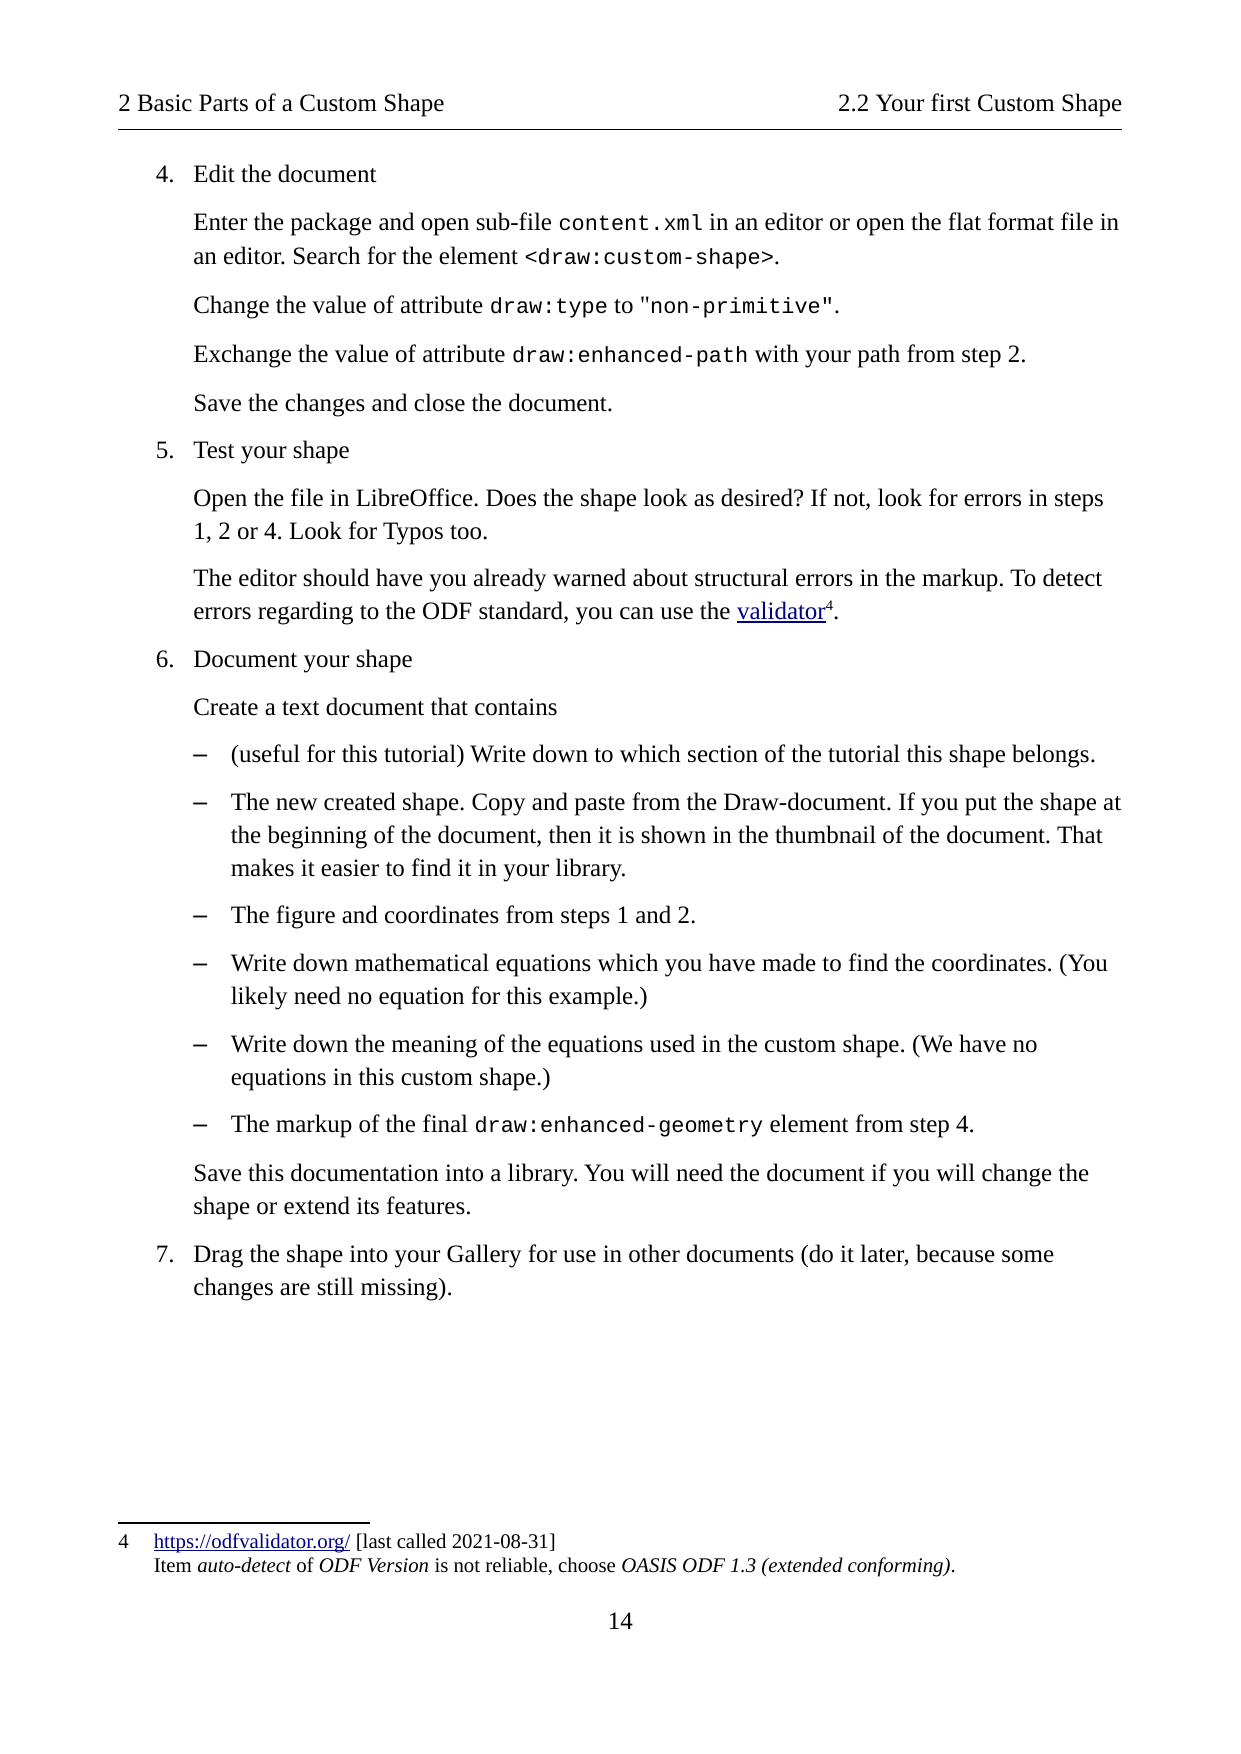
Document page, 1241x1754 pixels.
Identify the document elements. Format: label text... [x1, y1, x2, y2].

list Drag the shape into your Gallery for use in other documents (do it later, because some changes are still missing). [156, 1239, 1122, 1301]
list Write down the meaning of the equations used in the custom shape. (We have no equations in this custom shape.) [193, 1029, 1122, 1091]
list Open the file in LibreOffice. Does the shape look as desired? If not, look for errors in steps 1, 2 or 4. Look for Typos too. [156, 483, 1122, 544]
list Change the value of attribute draw:type to "non-primitive". [156, 290, 1122, 319]
list Save this documentation into a library. You will need the document if you will change the shape or extend its features. [156, 1158, 1122, 1220]
list The markup of the final draw:enhanced-geometry element from step 4. [193, 1109, 1122, 1139]
list Write down mathematical equations which you have made to find the coordinates. (You likely need no equation for this example.) [193, 948, 1122, 1010]
list Save the changes and close the document. [156, 388, 1122, 416]
list https://odfvalidator.org/ [last called 2021-08-31] Item auto-detect of ODF Version is not reliable, choose OASIS ODF 1.3 (extended conforming). [118, 1529, 1122, 1577]
list The new created shape. Copy and paste from the Draw-document. If you put the shape at the beginning of the document, then it is shown in the thumbnail of the document. That makes it easier to find it in your library. [193, 787, 1122, 882]
list Exchange the value of attribute draw:enhanced-path with your path from step 2. [156, 339, 1122, 368]
list Create a text document that contains [156, 692, 1122, 720]
list (useful for this tutorial) Write down to which section of the tutorial this shape belongs. [193, 739, 1122, 768]
list Document your shape [156, 644, 1122, 673]
list The figure and coordinates from steps 1 and 2. [193, 901, 1122, 929]
list The editor should have you already warned about structural errors in the markup. To detect errors regarding to the ODF standard, you can use the validator. [156, 563, 1122, 625]
list Test your shape [156, 435, 1122, 464]
list Enter the package and open sub-file content.xml in an editor or open the flat format file in an editor. Search for the element <draw:custom-shape>. [156, 207, 1122, 271]
list Edit the document [156, 159, 1122, 188]
